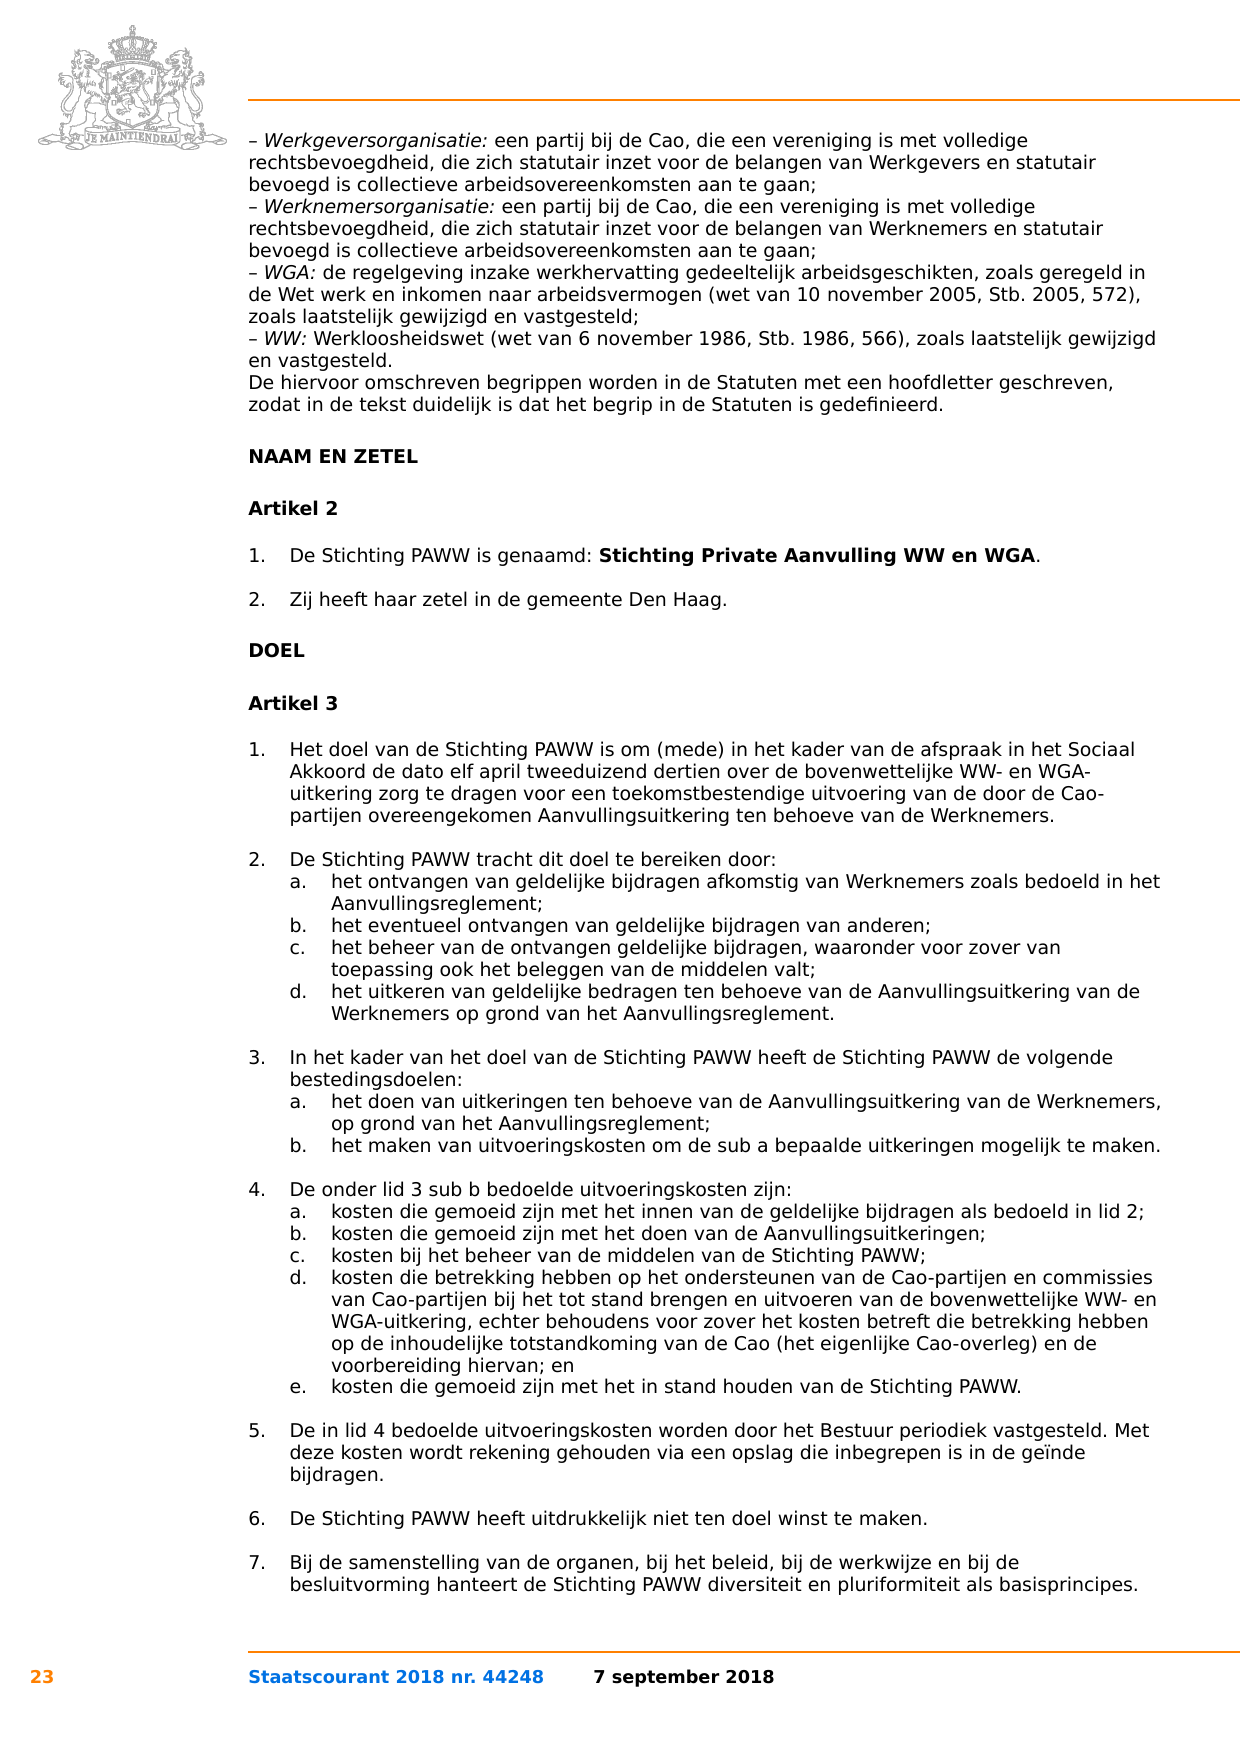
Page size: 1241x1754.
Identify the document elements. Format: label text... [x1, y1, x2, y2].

text c. het beheer van de ontvangen geldelijke bijdragen, waaronder voor zover van toepassing ook het beleggen van de middelen valt; [289, 937, 1163, 981]
text 7. Bij de samenstelling van de organen, bij het beleid, bij de werkwijze en bij de besluitvorming hanteert de Stichting PAWW diversiteit en pluriformiteit als basisprincipes. [248, 1552, 1163, 1596]
subtitle Artikel 2 [248, 498, 1163, 519]
text c. kosten bij het beheer van de middelen van de Stichting PAWW; [289, 1244, 1163, 1267]
text a. kosten die gemoeid zijn met het innen van de geldelijke bijdragen als bedoeld in lid 2; [289, 1201, 1163, 1223]
text De hiervoor omschreven begrippen worden in de Statuten met een hoofdletter geschreven, zodat in de tekst duidelijk is dat het begrip in de Statuten is gedefinieerd. [248, 372, 1163, 416]
text 1. De Stichting PAWW is genaamd: Stichting Private Aanvulling WW en WGA. [248, 544, 1163, 567]
text – Werknemersorganisatie: een partij bij de Cao, die een vereniging is met volledige rechtsbevoegdheid, die zich statutair inzet voor de belangen van Werknemers en statutair bevoegd is collectieve arbeidsovereenkomsten aan te gaan; [248, 196, 1163, 262]
text 1. Het doel van de Stichting PAWW is om (mede) in het kader van de afspraak in het Sociaal Akkoord de dato elf april tweeduizend dertien over de bovenwettelijke WW- en WGA-uitkering zorg te dragen voor een toekomstbestendige uitvoering van de door de Cao-partijen overeengekomen Aanvullingsuitkering ten behoeve van de Werknemers. [248, 739, 1163, 827]
text b. het eventueel ontvangen van geldelijke bijdragen van anderen; [289, 915, 1163, 937]
text e. kosten die gemoeid zijn met het in stand houden van de Stichting PAWW. [289, 1376, 1163, 1398]
text 6. De Stichting PAWW heeft uitdrukkelijk niet ten doel winst te maken. [248, 1508, 1163, 1530]
text 2. De Stichting PAWW tracht dit doel te bereiken door: [248, 849, 1163, 871]
text b. het maken van uitvoeringskosten om de sub a bepaalde uitkeringen mogelijk te maken. [289, 1135, 1163, 1157]
text d. het uitkeren van geldelijke bedragen ten behoeve van de Aanvullingsuitkering van de Werknemers op grond van het Aanvullingsreglement. [289, 981, 1163, 1025]
subtitle DOEL [248, 640, 1163, 662]
subtitle Artikel 3 [248, 692, 1163, 714]
text b. kosten die gemoeid zijn met het doen van de Aanvullingsuitkeringen; [289, 1223, 1163, 1244]
text 5. De in lid 4 bedoelde uitvoeringskosten worden door het Bestuur periodiek vastgesteld. Met deze kosten wordt rekening gehouden via een opslag die inbegrepen is in de geïnde bijdragen. [248, 1420, 1163, 1486]
text a. het doen van uitkeringen ten behoeve van de Aanvullingsuitkering van de Werknemers, op grond van het Aanvullingsreglement; [289, 1091, 1163, 1135]
text – WW: Werkloosheidswet (wet van 6 november 1986, Stb. 1986, 566), zoals laatstelijk gewijzigd en vastgesteld. [248, 328, 1163, 372]
text 2. Zij heeft haar zetel in de gemeente Den Haag. [248, 588, 1163, 610]
text a. het ontvangen van geldelijke bijdragen afkomstig van Werknemers zoals bedoeld in het Aanvullingsreglement; [289, 871, 1163, 915]
text – Werkgeversorganisatie: een partij bij de Cao, die een vereniging is met volledige rechtsbevoegdheid, die zich statutair inzet voor de belangen van Werkgevers en statutair bevoegd is collectieve arbeidsovereenkomsten aan te gaan; [248, 130, 1163, 196]
picture [38, 25, 227, 150]
text – WGA: de regelgeving inzake werkhervatting gedeeltelijk arbeidsgeschikten, zoals geregeld in de Wet werk en inkomen naar arbeidsvermogen (wet van 10 november 2005, Stb. 2005, 572), zoals laatstelijk gewijzigd en vastgesteld; [248, 262, 1163, 328]
subtitle NAAM EN ZETEL [248, 446, 1163, 468]
text 4. De onder lid 3 sub b bedoelde uitvoeringskosten zijn: [248, 1179, 1163, 1201]
text 3. In het kader van het doel van de Stichting PAWW heeft de Stichting PAWW de volgende bestedingsdoelen: [248, 1047, 1163, 1091]
text d. kosten die betrekking hebben op het ondersteunen van de Cao-partijen en commissies van Cao-partijen bij het tot stand brengen en uitvoeren van de bovenwettelijke WW- en WGA-uitkering, echter behoudens voor zover het kosten betreft die betrekking hebben op de inhoudelijke totstandkoming van de Cao (het eigenlijke Cao-overleg) en de voorbereiding hiervan; en [289, 1267, 1163, 1376]
